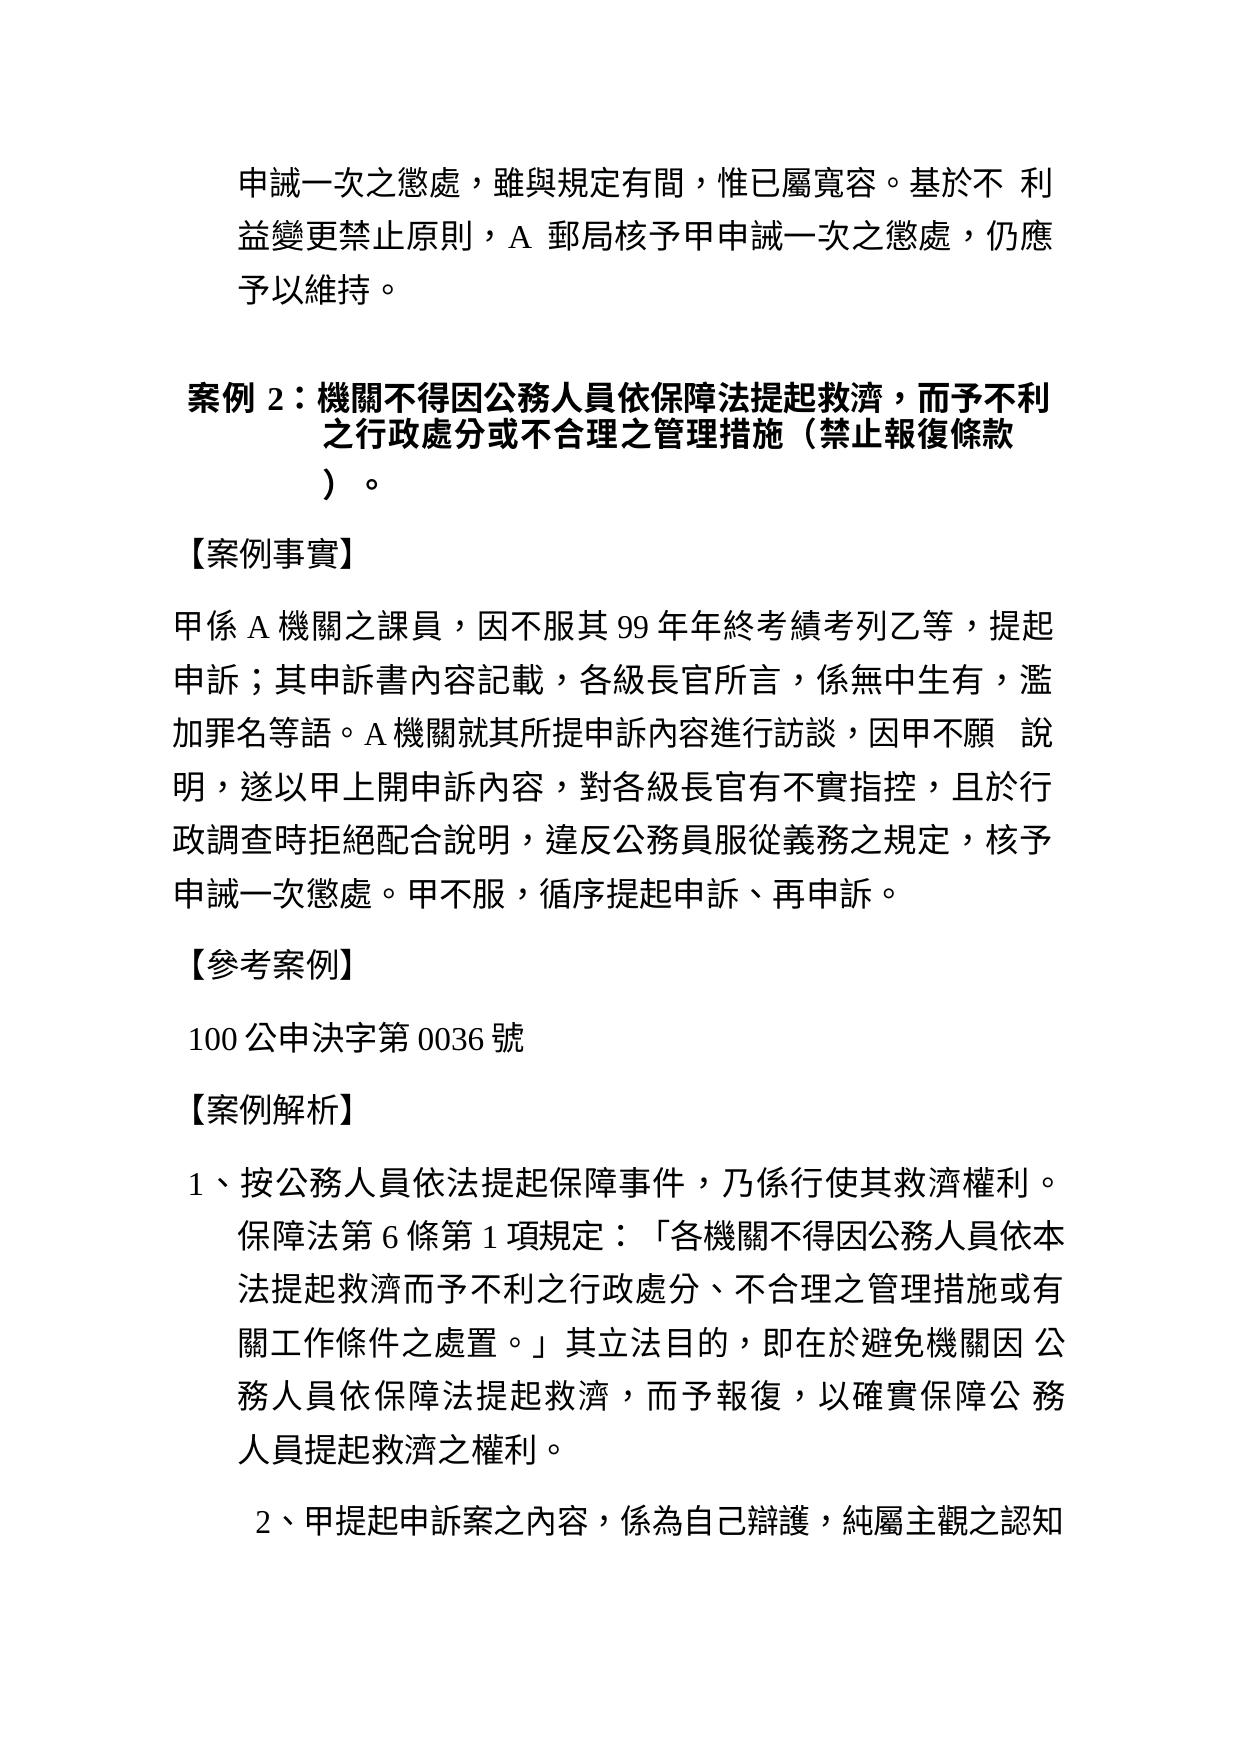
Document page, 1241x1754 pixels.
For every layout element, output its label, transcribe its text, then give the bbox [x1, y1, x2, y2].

text 2、甲提起申訴案之內容，係為自己辯護，純屬主觀之認知 [87, 1495, 1064, 1543]
subtitle 案例 2：機關不得因公務人員依保障法提起救濟，而予不利之行政處分或不合理之管理措施（禁止報復條款 [187, 381, 1053, 456]
text ）。 [322, 456, 1163, 508]
text 【案例事實】 [173, 528, 1163, 576]
text 【案例解析】 [173, 1084, 1163, 1132]
text 【參考案例】 [173, 939, 1163, 987]
text 100公申決字第0036號 [187, 1011, 1163, 1059]
text 申誡一次之懲處，雖與規定有間，惟已屬寬容。基於不 利益變更禁止原則，A 郵局核予甲申誡一次之懲處，仍應予以維持。 [237, 156, 1054, 312]
text 甲係A機關之課員，因不服其99年年終考績考列乙等，提起 申訴；其申訴書內容記載，各級長官所言，係無中生有，濫加罪名等語。A機關就其所提申訴內容進行訪談，因甲不願 說明，遂以甲上開申訴內容，對各級長官有不實指控，且於行政調查時拒絕配合說明，違反公務員服從義務之規定，核予申誡一次懲處。甲不服，循序提起申訴、再申訴。 [173, 600, 1054, 916]
text 1、按公務人員依法提起保障事件，乃係行使其救濟權利。保障法第6條第1項規定：「各機關不得因公務人員依本法提起救濟而予不利之行政處分、不合理之管理措施或有 關工作條件之處置。」其立法目的，即在於避免機關因 公務人員依保障法提起救濟，而予報復，以確實保障公 務人員提起救濟之權利。 [187, 1156, 1066, 1472]
